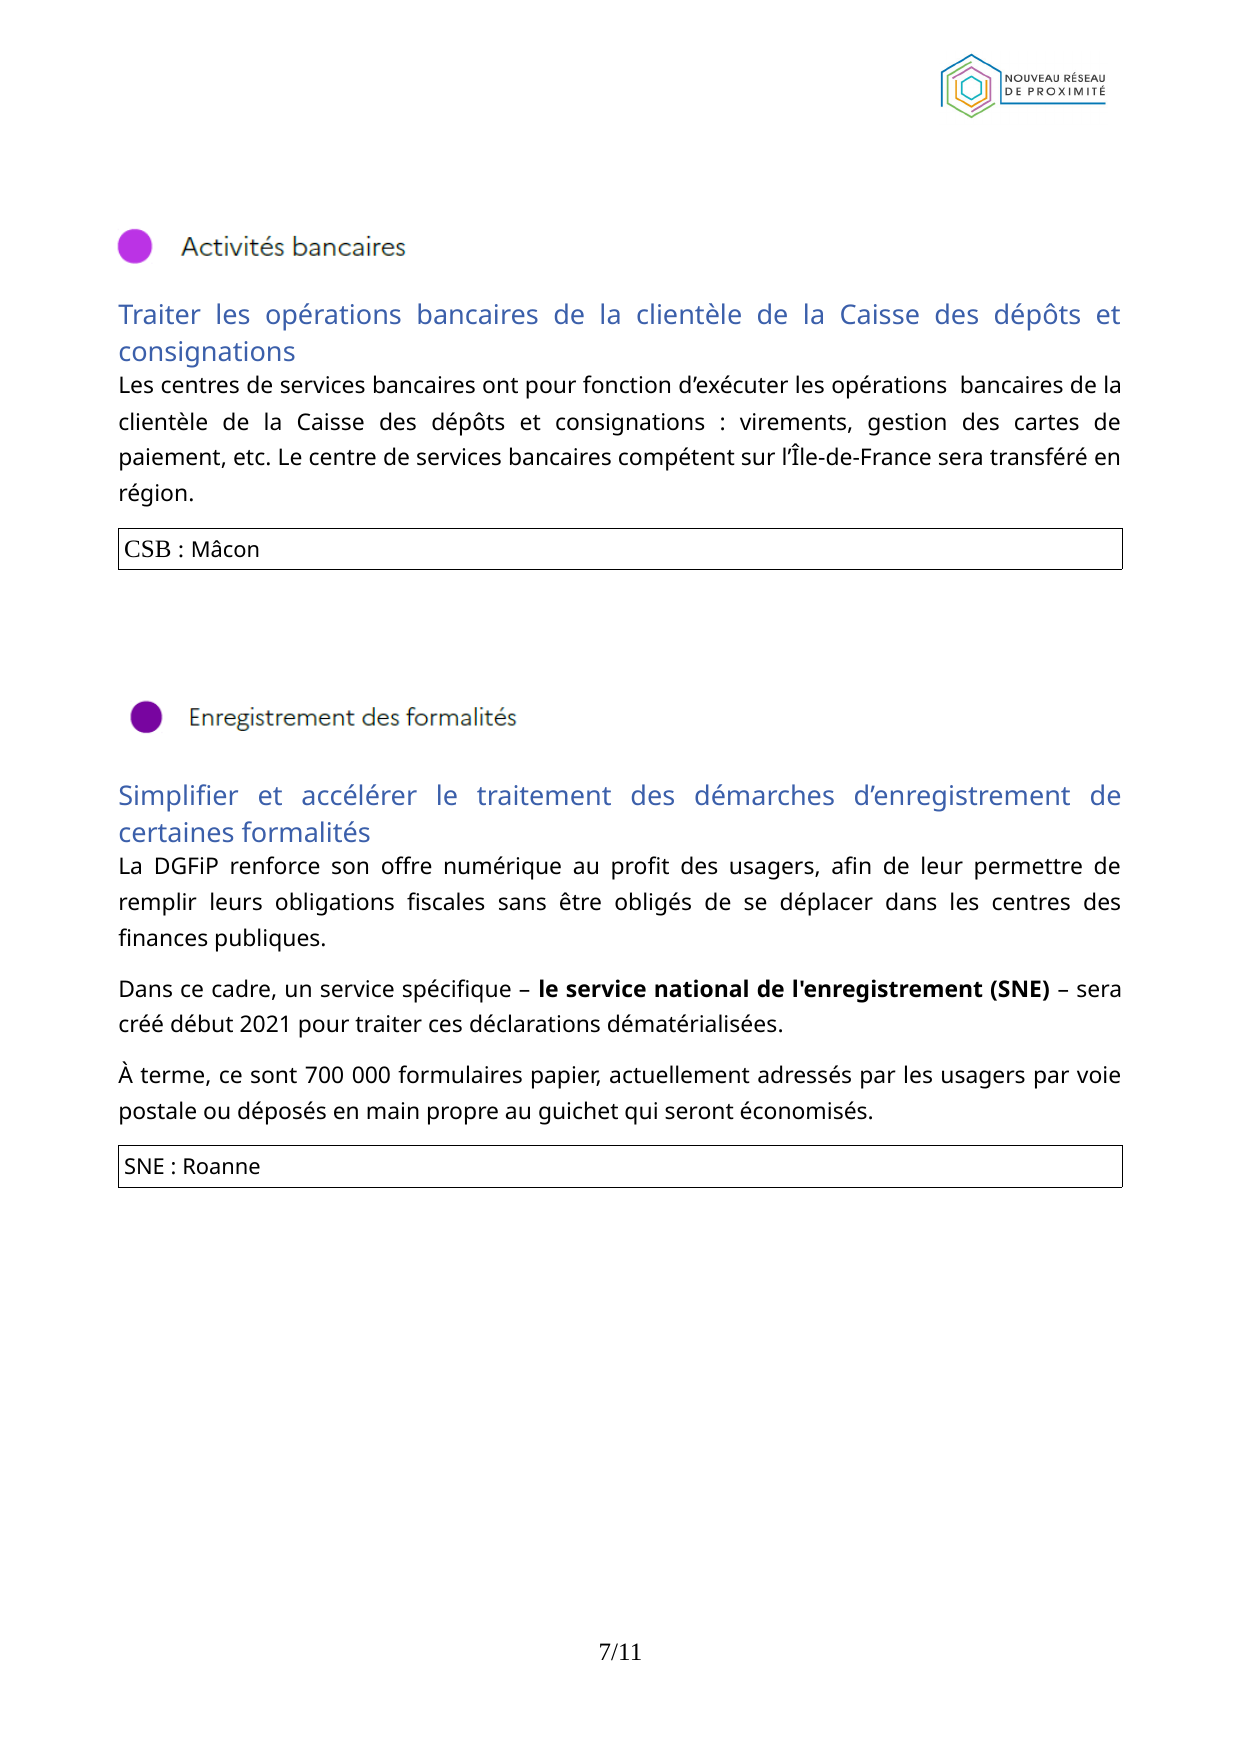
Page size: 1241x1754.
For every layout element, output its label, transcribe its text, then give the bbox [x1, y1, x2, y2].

text Les centres de services bancaires ont pour fonction d’exécuter les opérations bancaires de la clientèle de la Caisse des dépôts et consignations : virements, gestion des cartes de paiement, etc. Le centre de services bancaires compétent sur l’Île-de-France sera transféré en région. [118, 369, 1122, 508]
text Traiter les opérations bancaires de la clientèle de la Caisse des dépôts et consignations [118, 296, 1122, 369]
table_header SNE : Roanne [119, 1146, 1122, 1187]
text La DGFiP renforce son offre numérique au profit des usagers, afin de leur permettre de remplir leurs obligations fiscales sans être obligés de se déplacer dans les centres des finances publiques. [118, 850, 1122, 953]
picture [112, 222, 498, 278]
text Simplifier et accélérer le traitement des démarches d’enregistrement de certaines formalités [118, 776, 1122, 850]
picture [121, 691, 595, 745]
text Dans ce cadre, un service spécifique – le service national de l'enregistrement (SNE) – sera créé début 2021 pour traiter ces déclarations dématérialisées. [118, 972, 1122, 1040]
text À terme, ce sont 700 000 formulaires papier, actuellement adressés par les usagers par voie postale ou déposés en main propre au guichet qui seront économisés. [118, 1059, 1122, 1126]
picture [938, 51, 1109, 125]
table_header CSB : Mâcon [119, 529, 1122, 569]
